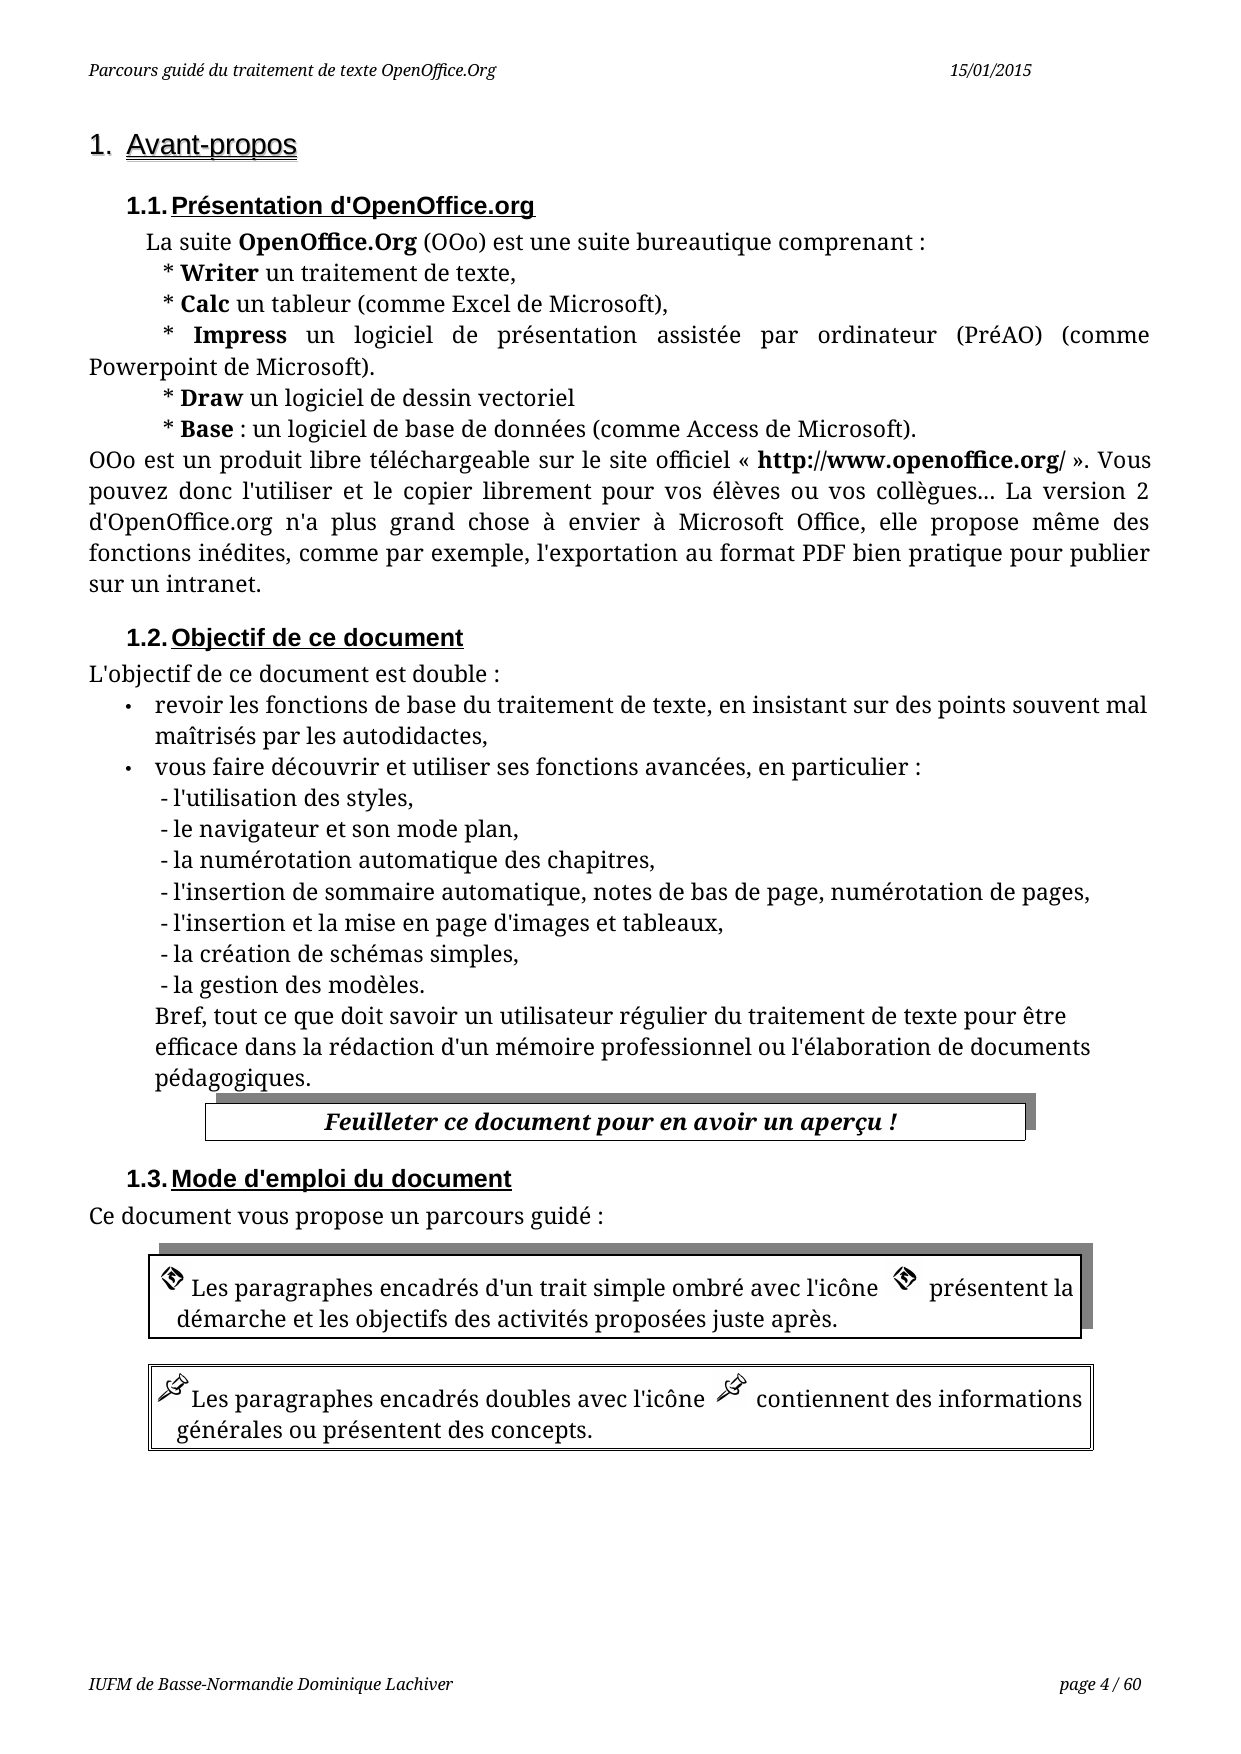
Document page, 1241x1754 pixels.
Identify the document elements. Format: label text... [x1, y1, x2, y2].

subtitle Avant-propos [88, 128, 1152, 161]
picture [712, 1369, 750, 1407]
list revoir les fonctions de base du traitement de texte, en insistant sur des points souvent mal maîtrisés par les autodidactes, [125, 689, 1152, 751]
picture [885, 1258, 924, 1297]
text Les paragraphes encadrés d'un trait simple ombré avec l'icône présentent la démarche et les objectifs des activités proposées juste après. [150, 1256, 1080, 1337]
text Feuilleter ce document pour en avoir un aperçu ! [206, 1104, 1025, 1140]
picture [153, 1369, 192, 1407]
text La suite OpenOffice.Org (OOo) est une suite bureautique comprenant : * Writer un traitement de texte, * Calc un tableur (comme Excel de Microsoft), * Impress un logiciel de présentation assistée par ordinateur (PréAO) (comme Powerpoint de Microsoft). * Draw un logiciel de dessin vectoriel * Base : un logiciel de base de données (comme Access de Microsoft). OOo est un produit libre téléchargeable sur le site officiel « http://www.openoffice.org/ ». Vous pouvez donc l'utiliser et le copier librement pour vos élèves ou vos collègues... La version 2 d'OpenOffice.org n'a plus grand chose à envier à Microsoft Office, elle propose même des fonctions inédites, comme par exemple, l'exportation au format PDF bien pratique pour publier sur un intranet. [88, 226, 1152, 599]
subtitle Objectif de ce document [126, 624, 1152, 652]
text L'objectif de ce document est double : [88, 658, 1152, 689]
text Ce document vous propose un parcours guidé : [88, 1200, 1152, 1231]
picture [153, 1258, 191, 1297]
subtitle Mode d'emploi du document [126, 1165, 1152, 1193]
subtitle Présentation d'OpenOffice.org [126, 192, 1152, 220]
list vous faire découvrir et utiliser ses fonctions avancées, en particulier : - l'utilisation des styles, - le navigateur et son mode plan, - la numérotation automatique des chapitres, - l'insertion de sommaire automatique, notes de bas de page, numérotation de pages, - l'insertion et la mise en page d'images et tableaux, - la création de schémas simples, - la gestion des modèles. Bref, tout ce que doit savoir un utilisateur régulier du traitement de texte pour être efficace dans la rédaction d'un mémoire professionnel ou l'élaboration de documents pédagogiques. [125, 751, 1152, 1093]
